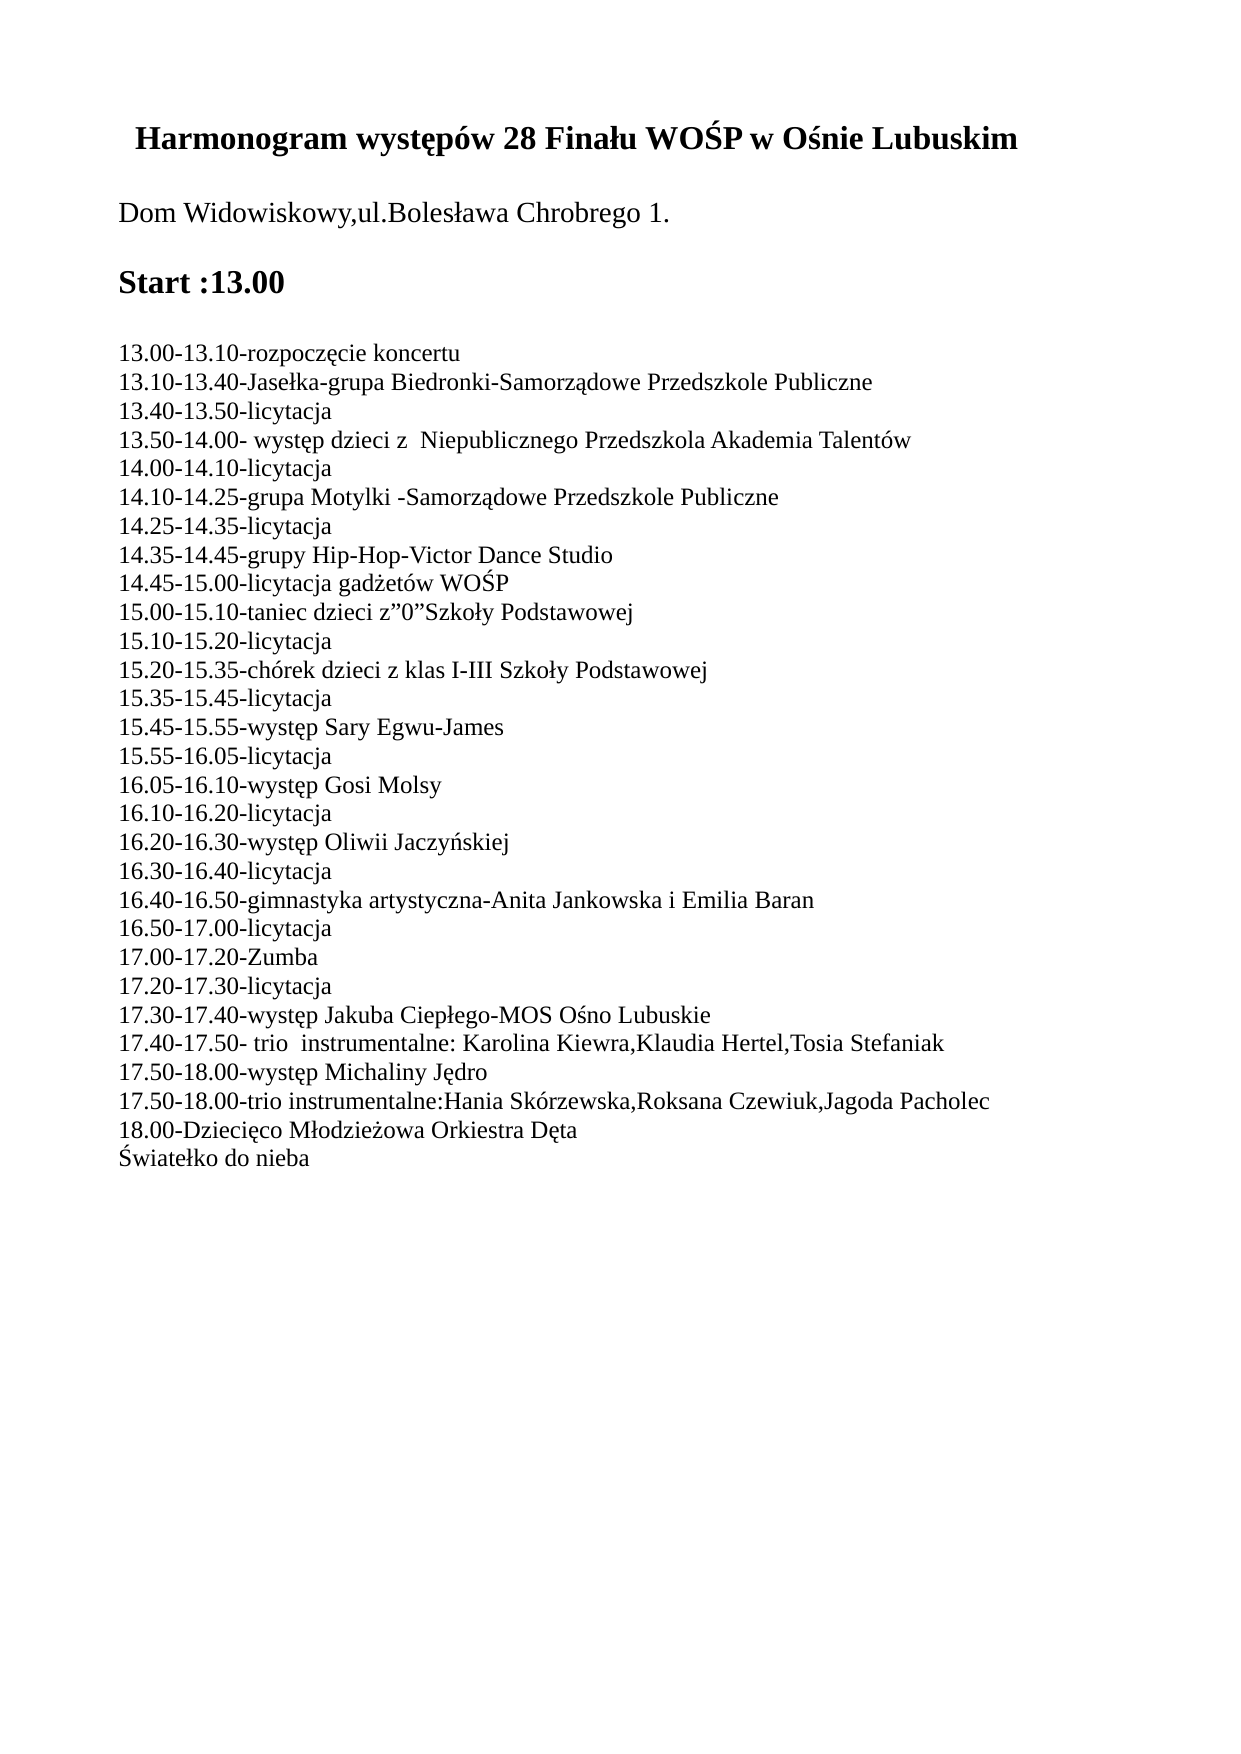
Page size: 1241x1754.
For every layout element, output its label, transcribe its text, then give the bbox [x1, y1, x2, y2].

text 16.50-17.00-licytacja [118, 913, 1122, 942]
text 16.30-16.40-licytacja [118, 856, 1122, 885]
text 15.35-15.45-licytacja [118, 683, 1122, 712]
text 16.10-16.20-licytacja [118, 798, 1122, 827]
text 16.05-16.10-występ Gosi Molsy [118, 770, 1122, 798]
text 14.00-14.10-licytacja [118, 453, 1122, 482]
text 14.25-14.35-licytacja [118, 511, 1122, 540]
text Start :13.00 [118, 262, 1122, 300]
text 15.10-15.20-licytacja [118, 626, 1122, 655]
text 17.30-17.40-występ Jakuba Ciepłego-MOS Ośno Lubuskie [118, 1000, 1122, 1028]
text Światełko do nieba [118, 1143, 1122, 1172]
text 15.20-15.35-chórek dzieci z klas I-III Szkoły Podstawowej [118, 655, 1122, 683]
text 15.00-15.10-taniec dzieci z”0”Szkoły Podstawowej [118, 597, 1122, 626]
text 17.40-17.50- trio instrumentalne: Karolina Kiewra,Klaudia Hertel,Tosia Stefaniak [118, 1028, 1122, 1057]
text 13.00-13.10-rozpoczęcie koncertu [118, 338, 1122, 367]
text 17.50-18.00-występ Michaliny Jędro [118, 1057, 1122, 1086]
text Dom Widowiskowy,ul.Bolesława Chrobrego 1. [118, 195, 1122, 228]
text 13.10-13.40-Jasełka-grupa Biedronki-Samorządowe Przedszkole Publiczne [118, 367, 1122, 396]
text 13.40-13.50-licytacja [118, 396, 1122, 425]
text 16.20-16.30-występ Oliwii Jaczyńskiej [118, 827, 1122, 856]
text 16.40-16.50-gimnastyka artystyczna-Anita Jankowska i Emilia Baran [118, 885, 1122, 913]
text 15.45-15.55-występ Sary Egwu-James [118, 712, 1122, 741]
text 15.55-16.05-licytacja [118, 741, 1122, 770]
text 14.10-14.25-grupa Motylki -Samorządowe Przedszkole Publiczne [118, 482, 1122, 511]
text 13.50-14.00- występ dzieci z Niepublicznego Przedszkola Akademia Talentów [118, 425, 1122, 453]
text 17.50-18.00-trio instrumentalne:Hania Skórzewska,Roksana Czewiuk,Jagoda Pacholec [118, 1086, 1122, 1115]
text 14.35-14.45-grupy Hip-Hop-Victor Dance Studio [118, 540, 1122, 568]
text Harmonogram występów 28 Finału WOŚP w Ośnie Lubuskim [118, 118, 1122, 156]
text 18.00-Dziecięco Młodzieżowa Orkiestra Dęta [118, 1115, 1122, 1143]
text 14.45-15.00-licytacja gadżetów WOŚP [118, 568, 1122, 597]
text 17.20-17.30-licytacja [118, 971, 1122, 1000]
text 17.00-17.20-Zumba [118, 942, 1122, 971]
